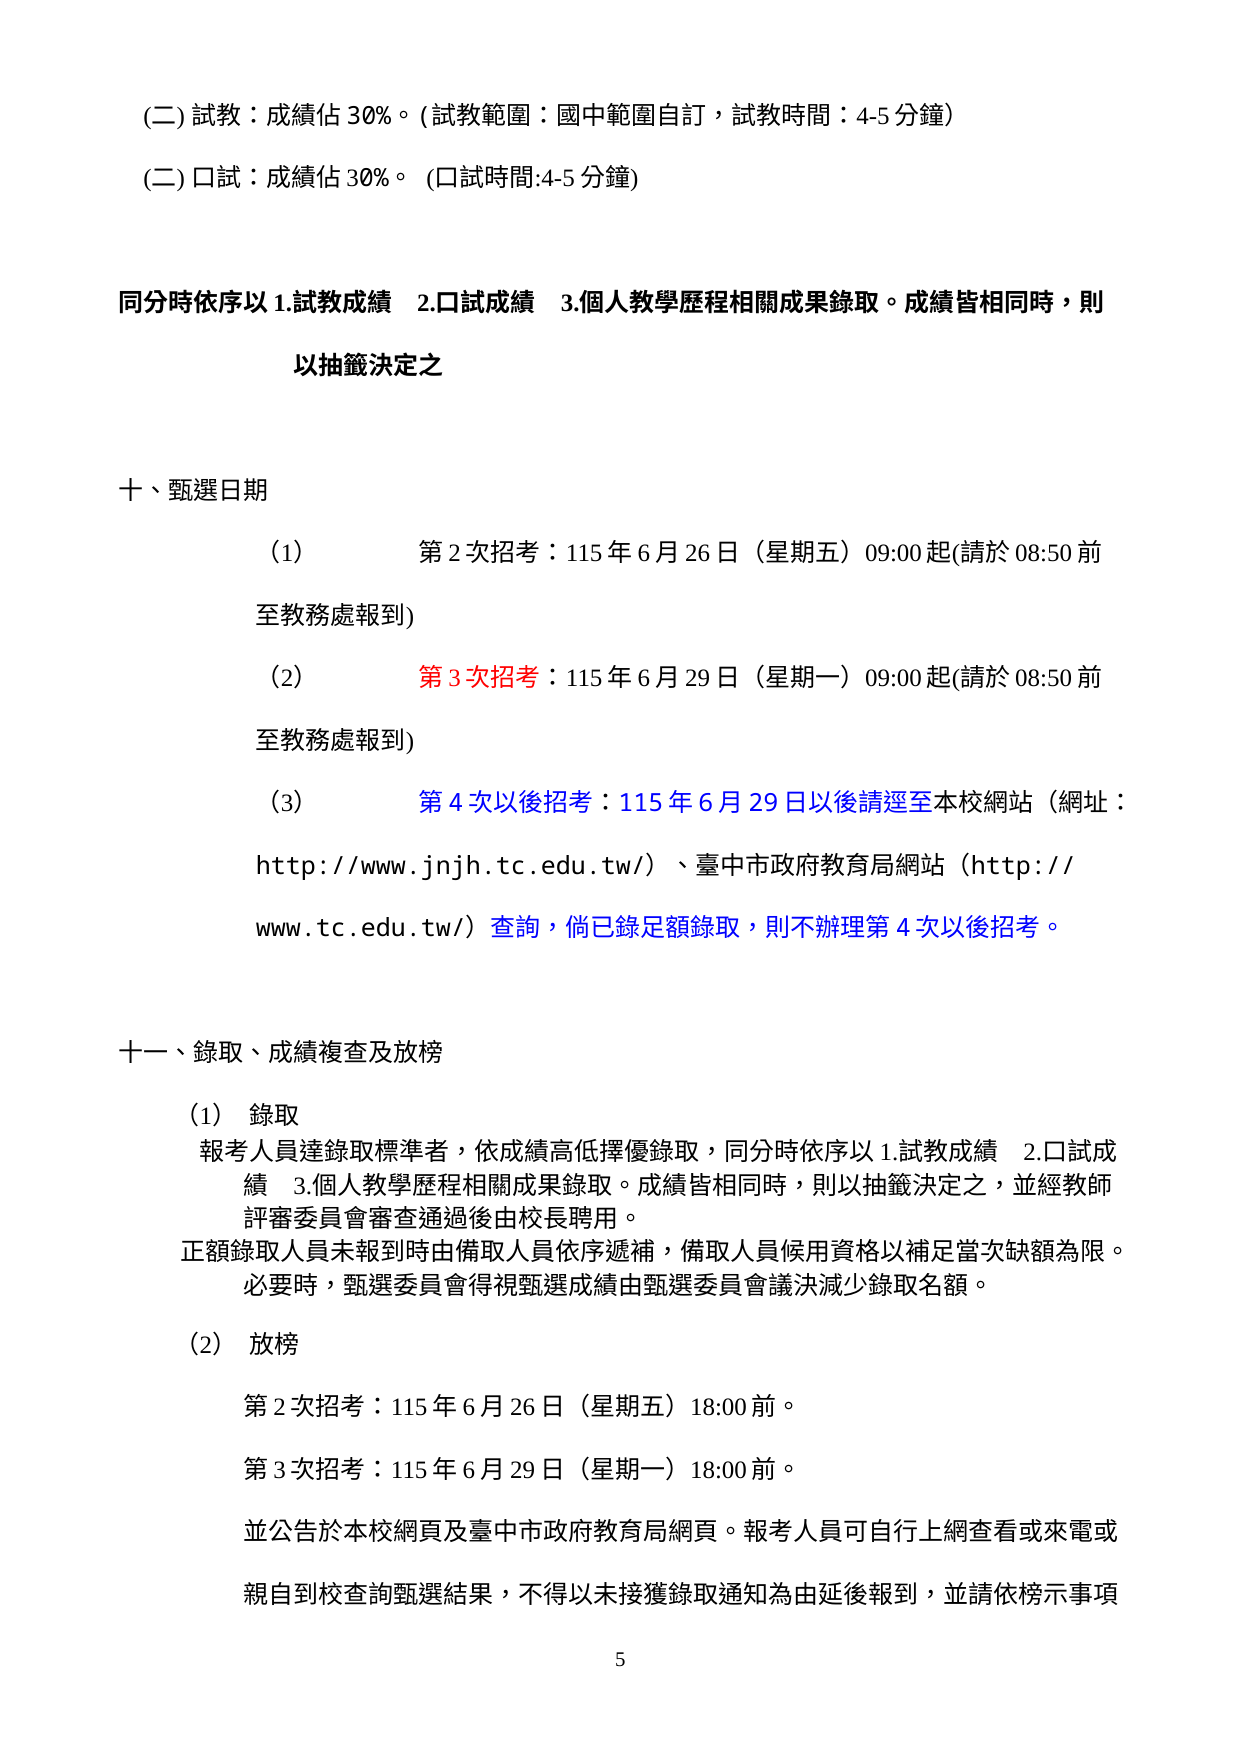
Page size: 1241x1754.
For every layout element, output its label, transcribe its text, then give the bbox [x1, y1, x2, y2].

list 放榜 [174, 1301, 1122, 1363]
text (二) 試教：成績佔30%。(試教範圍：國中範圍自訂，試教時間：4-5分鐘） [118, 72, 1122, 134]
text 十、甄選日期 [118, 447, 1122, 509]
text 同分時依序以1.試教成績 2.口試成績 3.個人教學歷程相關成果錄取。成績皆相同時，則以抽籤決定之 [118, 259, 1122, 384]
text 第2次招考：115年6月26日（星期五）18:00前。 [243, 1363, 1122, 1426]
list 錄取 [174, 1072, 1122, 1134]
list 第4次以後招考：115年6月29日以後請逕至本校網站（網址：http://www.jnjh.tc.edu.tw/）、臺中市政府教育局網站（http://www.tc.edu.tw/）查詢，倘已錄足額錄取，則不辦理第4次以後招考。 [256, 759, 1122, 947]
text 第3次招考：115年6月29日（星期一）18:00前。 [243, 1426, 1122, 1488]
text 十一、錄取、成績複查及放榜 [118, 1009, 1122, 1072]
text 並公告於本校網頁及臺中市政府教育局網頁。報考人員可自行上網查看或來電或親自到校查詢甄選結果，不得以未接獲錄取通知為由延後報到，並請依榜示事項 [243, 1488, 1122, 1613]
text 正額錄取人員未報到時由備取人員依序遞補，備取人員候用資格以補足當次缺額為限。必要時，甄選委員會得視甄選成績由甄選委員會議決減少錄取名額。 [118, 1234, 1122, 1301]
list 第2次招考：115年6月26日（星期五）09:00起(請於08:50前至教務處報到) [256, 509, 1122, 634]
text (二) 口試：成績佔30%。 (口試時間:4-5分鐘) [118, 134, 1122, 197]
list 第3次招考：115年6月29日（星期一）09:00起(請於08:50前至教務處報到) [256, 634, 1122, 759]
text 報考人員達錄取標準者，依成績高低擇優錄取，同分時依序以1.試教成績 2.口試成績 3.個人教學歷程相關成果錄取。成績皆相同時，則以抽籤決定之，並經教師評審委員會審查通過後由校長聘用。 [156, 1134, 1122, 1234]
